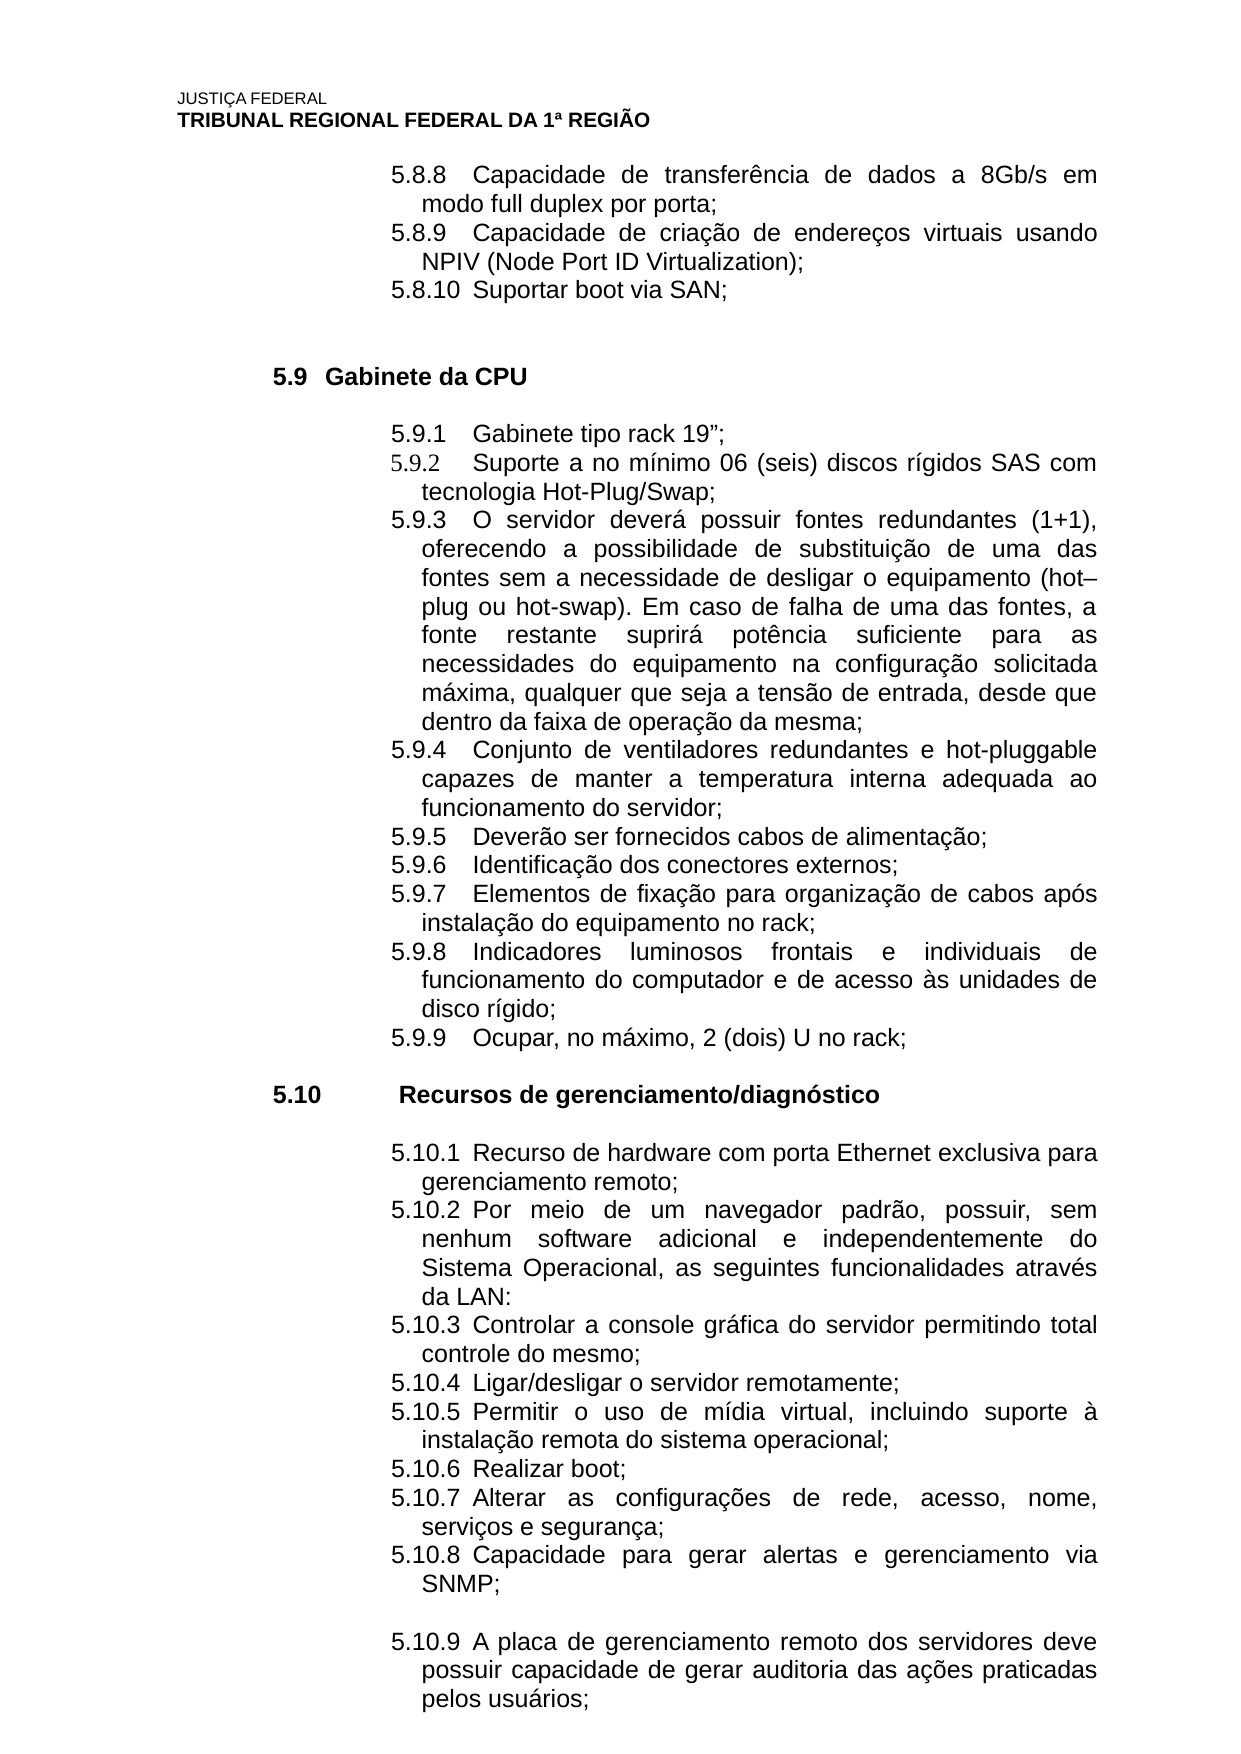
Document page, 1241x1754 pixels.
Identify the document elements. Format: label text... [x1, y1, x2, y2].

list Capacidade de criação de endereços virtuais usando NPIV (Node Port ID Virtualization); [384, 218, 1098, 275]
list O servidor deverá possuir fontes redundantes (1+1), oferecendo a possibilidade de substituição de uma das fontes sem a necessidade de desligar o equipamento (hot–plug ou hot-swap). Em caso de falha de uma das fontes, a fonte restante suprirá potência suficiente para as necessidades do equipamento na configuração solicitada máxima, qualquer que seja a tensão de entrada, desde que dentro da faixa de operação da mesma; [384, 506, 1098, 736]
list Capacidade de transferência de dados a 8Gb/s em modo full duplex por porta; [384, 160, 1098, 218]
list Indicadores luminosos frontais e individuais de funcionamento do computador e de acesso às unidades de disco rígido; [384, 937, 1098, 1023]
list Suporte a no mínimo 06 (seis) discos rígidos SAS com tecnologia Hot-Plug/Swap; [384, 448, 1098, 506]
list Gabinete da CPU [266, 362, 1098, 390]
list Deverão ser fornecidos cabos de alimentação; [384, 822, 1098, 851]
list Permitir o uso de mídia virtual, incluindo suporte à instalação remota do sistema operacional; [384, 1397, 1098, 1454]
list Suportar boot via SAN; [384, 275, 1098, 304]
list A placa de gerenciamento remoto dos servidores deve possuir capacidade de gerar auditoria das ações praticadas pelos usuários; [384, 1627, 1098, 1713]
list Recursos de gerenciamento/diagnóstico [266, 1081, 1098, 1109]
list Recurso de hardware com porta Ethernet exclusiva para gerenciamento remoto; [384, 1138, 1098, 1196]
list Identificação dos conectores externos; [384, 851, 1098, 879]
list Realizar boot; [384, 1454, 1098, 1483]
list Ligar/desligar o servidor remotamente; [384, 1368, 1098, 1397]
list Conjunto de ventiladores redundantes e hot-pluggable capazes de manter a temperatura interna adequada ao funcionamento do servidor; [384, 736, 1098, 822]
list Por meio de um navegador padrão, possuir, sem nenhum software adicional e independentemente do Sistema Operacional, as seguintes funcionalidades através da LAN: [384, 1196, 1098, 1311]
list Controlar a console gráfica do servidor permitindo total controle do mesmo; [384, 1311, 1098, 1368]
list Capacidade para gerar alertas e gerenciamento via SNMP; [384, 1541, 1098, 1598]
list Elementos de fixação para organização de cabos após instalação do equipamento no rack; [384, 879, 1098, 937]
list Gabinete tipo rack 19”; [384, 419, 1098, 448]
list Ocupar, no máximo, 2 (dois) U no rack; [384, 1023, 1098, 1052]
list Alterar as configurações de rede, acesso, nome, serviços e segurança; [384, 1483, 1098, 1541]
